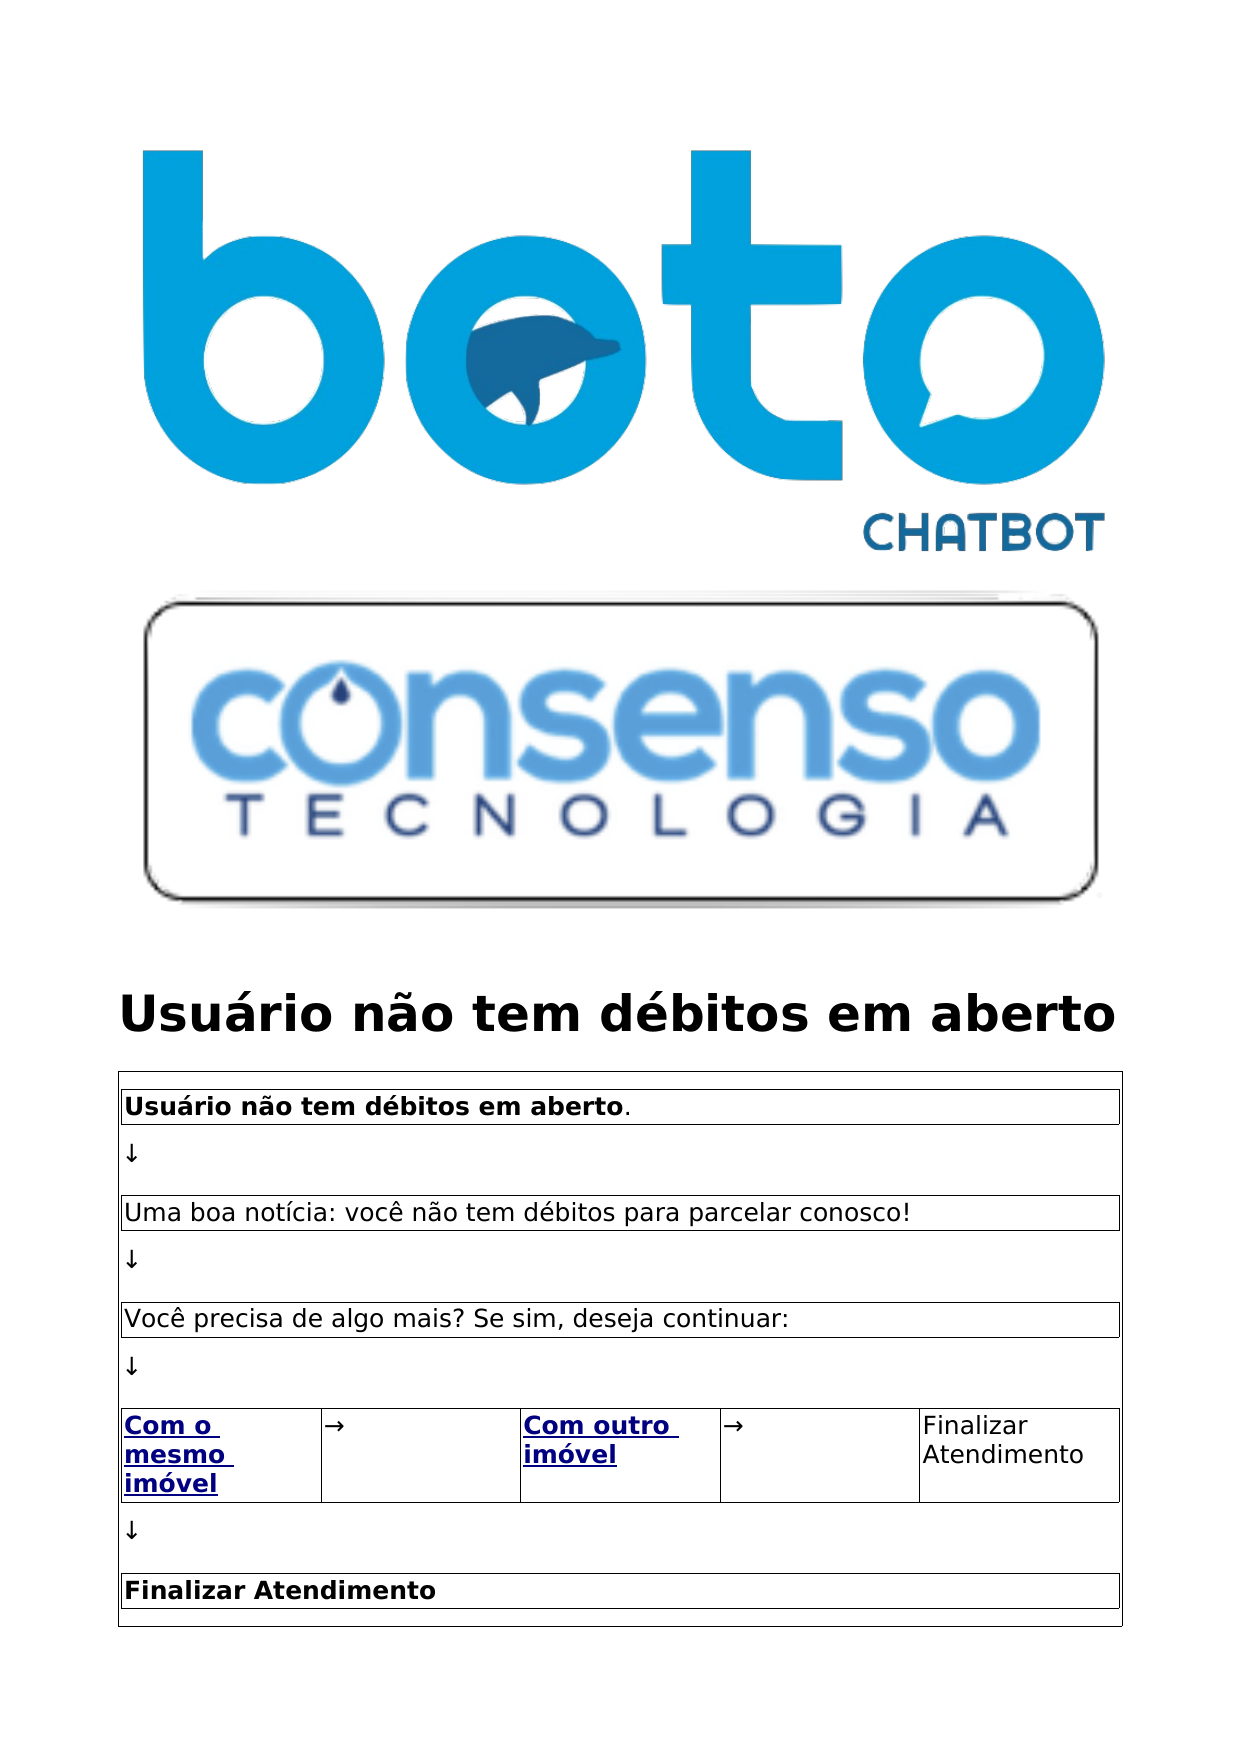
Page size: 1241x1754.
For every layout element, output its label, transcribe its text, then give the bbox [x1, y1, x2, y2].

table_header Com outro imóvel [521, 1409, 720, 1502]
table_header Usuário não tem débitos em aberto. [122, 1090, 1119, 1124]
table_header ↓ ↓ ↓ ↓ [119, 1072, 1122, 1626]
table_header Você precisa de algo mais? Se sim, deseja continuar: [122, 1303, 1119, 1337]
table_header Uma boa notícia: você não tem débitos para parcelar conosco! [122, 1196, 1119, 1230]
table_header → [721, 1409, 919, 1502]
picture [118, 118, 1123, 575]
table_header Finalizar Atendimento [122, 1574, 1119, 1608]
table_header Finalizar Atendimento [920, 1409, 1119, 1502]
table_header → [322, 1409, 520, 1502]
table_header Com o mesmo imóvel [122, 1409, 321, 1502]
subtitle Usuário não tem débitos em aberto [118, 985, 1122, 1044]
picture [118, 586, 1123, 936]
